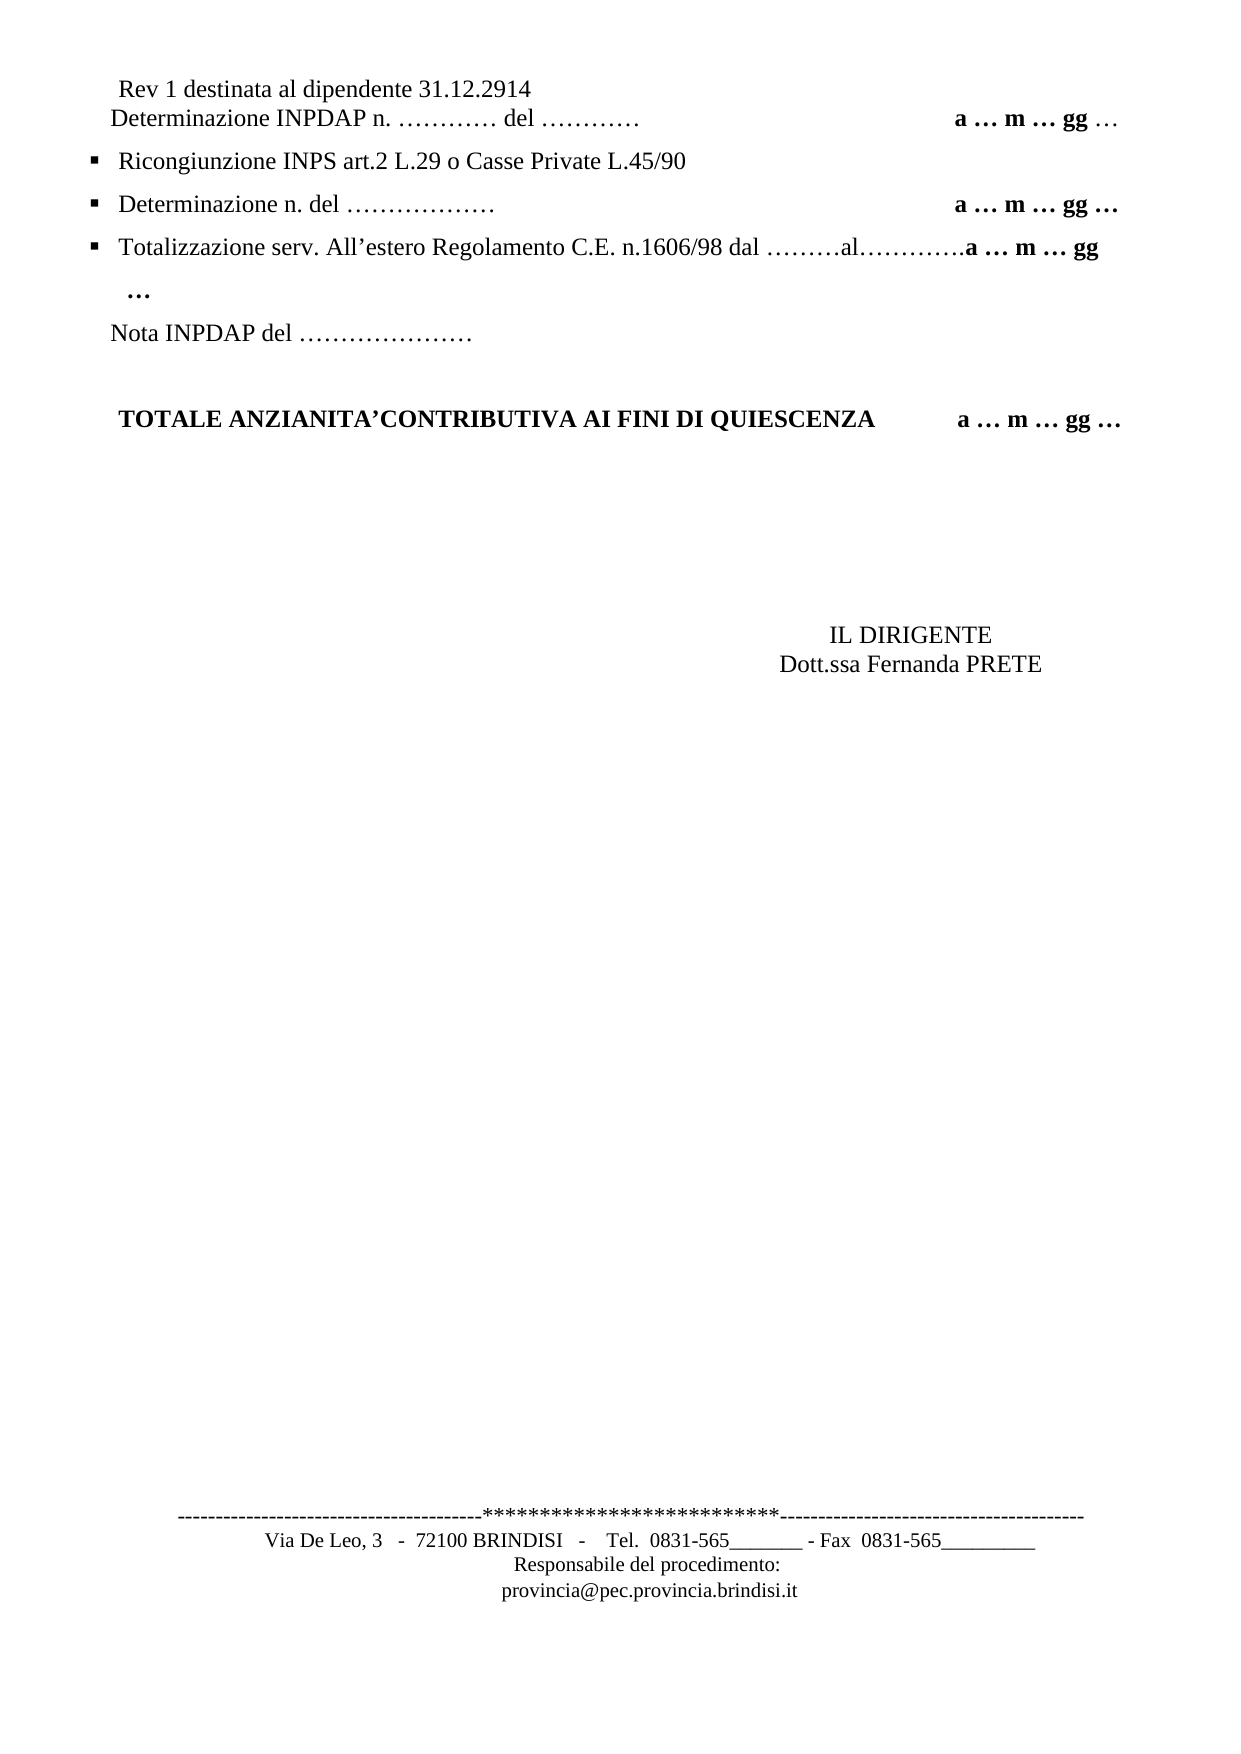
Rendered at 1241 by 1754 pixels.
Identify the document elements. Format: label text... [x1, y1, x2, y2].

list Ricongiunzione INPS art.2 L.29 o Casse Private L.45/90 [88, 146, 1122, 174]
text IL DIRIGENTE [699, 620, 1122, 649]
text TOTALE ANZIANITA’CONTRIBUTIVA AI FINI DI QUIESCENZA a … m … gg … [118, 404, 1122, 433]
text Dott.ssa Fernanda PRETE [699, 649, 1122, 678]
text Determinazione INPDAP n. ………… del ………… a … m … gg … [73, 103, 1122, 131]
list Determinazione n. del ……………… a … m … gg … [88, 189, 1122, 218]
list Totalizzazione serv. All’estero Regolamento C.E. n.1606/98 dal ………al………….a … m … gg … [88, 232, 1122, 304]
text Nota INPDAP del ………………… [110, 318, 1122, 347]
